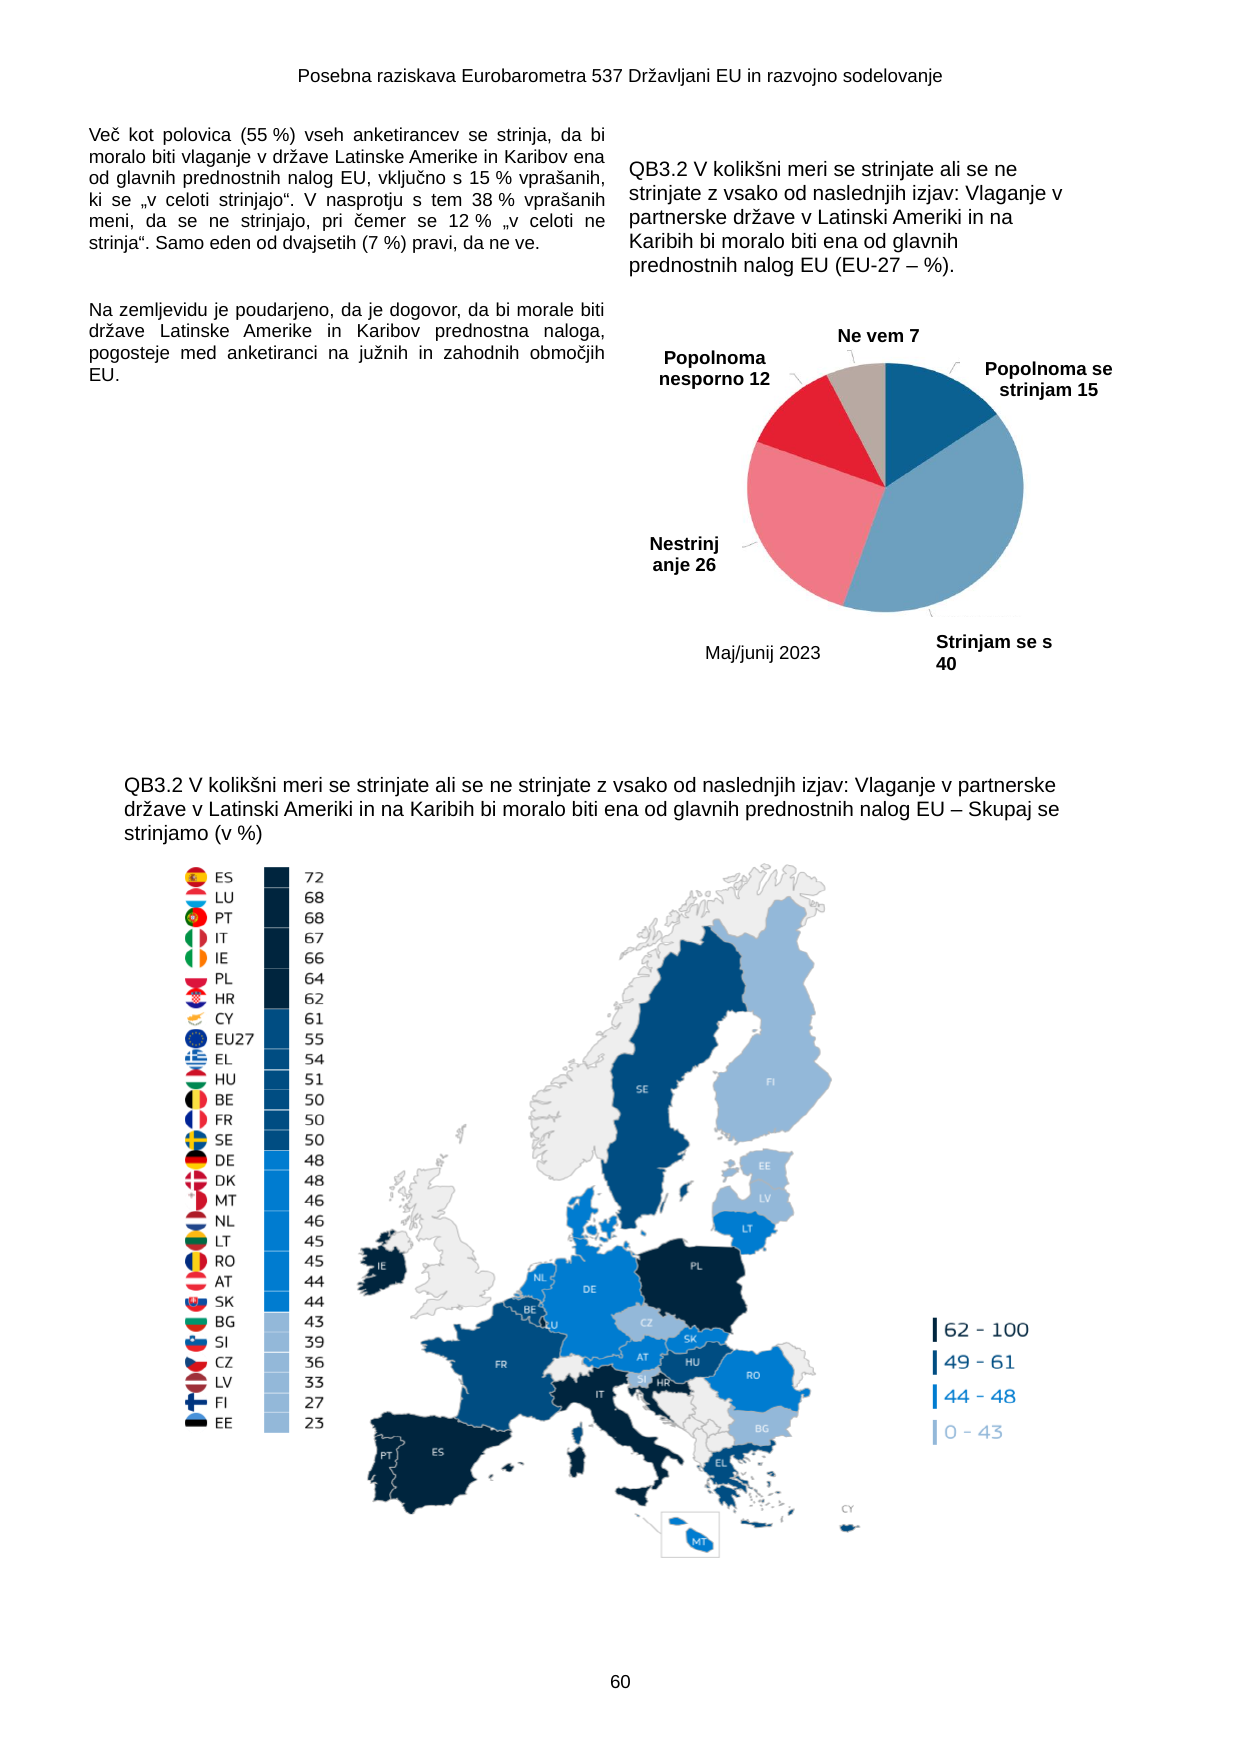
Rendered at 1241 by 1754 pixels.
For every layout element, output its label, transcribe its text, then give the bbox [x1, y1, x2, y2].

picture [156, 847, 1037, 1567]
text Na zemljevidu je poudarjeno, da je dogovor, da bi morale biti države Latinske Amerike in Karibov prednostna naloga, pogosteje med anketiranci na južnih in zahodnih območjih EU. [88, 299, 605, 385]
text Več kot polovica (55 %) vseh anketirancev se strinja, da bi moralo biti vlaganje v države Latinske Amerike in Karibov ena od glavnih prednostnih nalog EU, vključno s 15 % vprašanih, ki se „v celoti strinjajo“. V nasprotju s tem 38 % vprašanih meni, da se ne strinjajo, pri čemer se 12 % „v celoti ne strinja“. Samo eden od dvajsetih (7 %) pravi, da ne ve. [88, 124, 605, 253]
picture [733, 349, 1031, 617]
